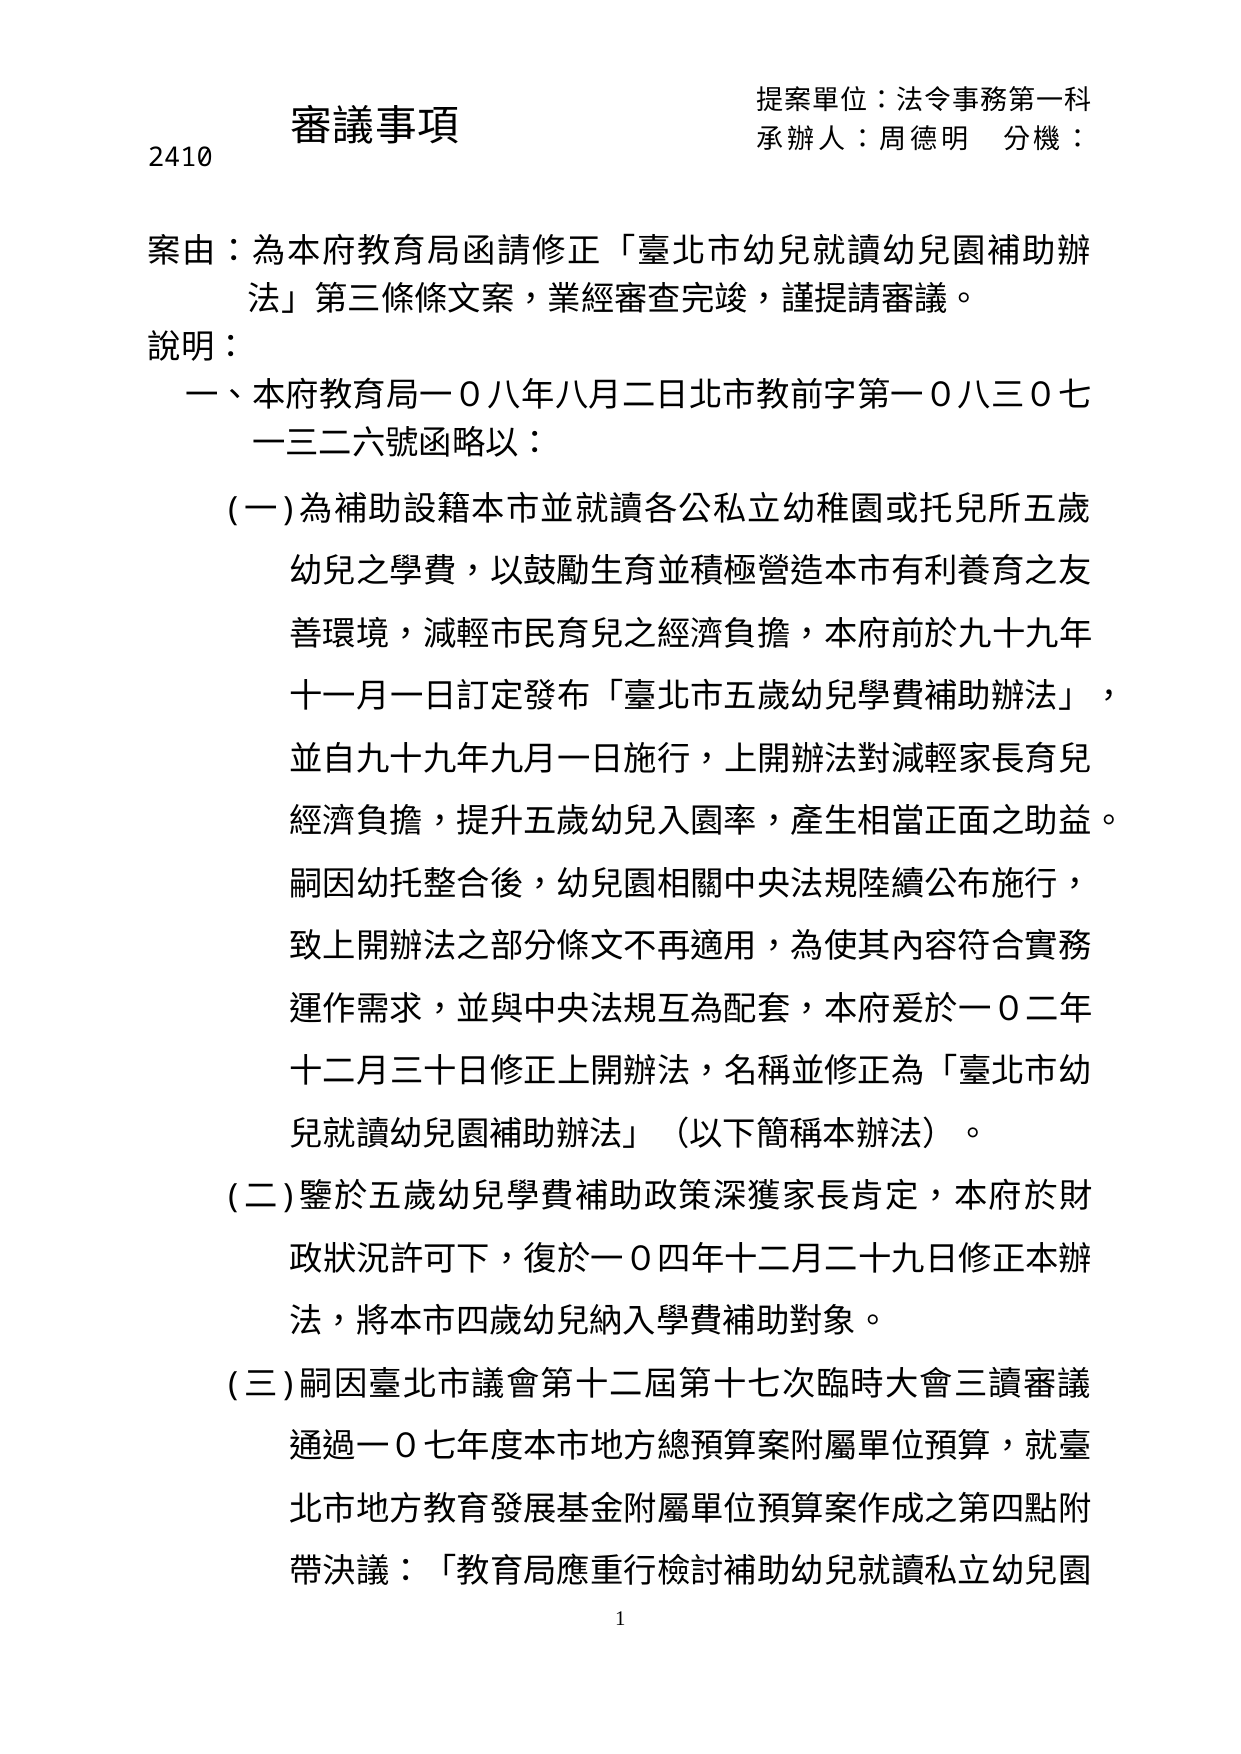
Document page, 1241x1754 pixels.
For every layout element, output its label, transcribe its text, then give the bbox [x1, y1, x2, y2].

text 說明： [148, 320, 1092, 368]
text 一、本府教育局一０八年八月二日北市教前字第一０八三０七一三二六號函略以： [185, 368, 1092, 464]
text (一)為補助設籍本市並就讀各公私立幼稚園或托兒所五歲幼兒之學費，以鼓勵生育並積極營造本市有利養育之友善環境，減輕市民育兒之經濟負擔，本府前於九十九年十一月一日訂定發布「臺北市五歲幼兒學費補助辦法」，並自九十九年九月一日施行，上開辦法對減輕家長育兒經濟負擔，提升五歲幼兒入園率，產生相當正面之助益。嗣因幼托整合後，幼兒園相關中央法規陸續公布施行，致上開辦法之部分條文不再適用，為使其內容符合實務運作需求，並與中央法規互為配套，本府爰於一０二年十二月三十日修正上開辦法，名稱並修正為「臺北市幼兒就讀幼兒園補助辦法」（以下簡稱本辦法）。 [223, 464, 1092, 1152]
text 案由：為本府教育局函請修正「臺北市幼兒就讀幼兒園補助辦法」第三條條文案，業經審查完竣，謹提請審議。 [148, 224, 1092, 320]
text (三)嗣因臺北市議會第十二屆第十七次臨時大會三讀審議通過一０七年度本市地方總預算案附屬單位預算，就臺北市地方教育發展基金附屬單位預算案作成之第四點附帶決議：「教育局應重行檢討補助幼兒就讀私立幼兒園 [223, 1339, 1092, 1589]
text 審議事項 提案單位：法令事務第一科 承辦人：周德明 分機：2410 [148, 97, 1092, 206]
text (二)鑒於五歲幼兒學費補助政策深獲家長肯定，本府於財政狀況許可下，復於一０四年十二月二十九日修正本辦法，將本市四歲幼兒納入學費補助對象。 [223, 1152, 1092, 1339]
